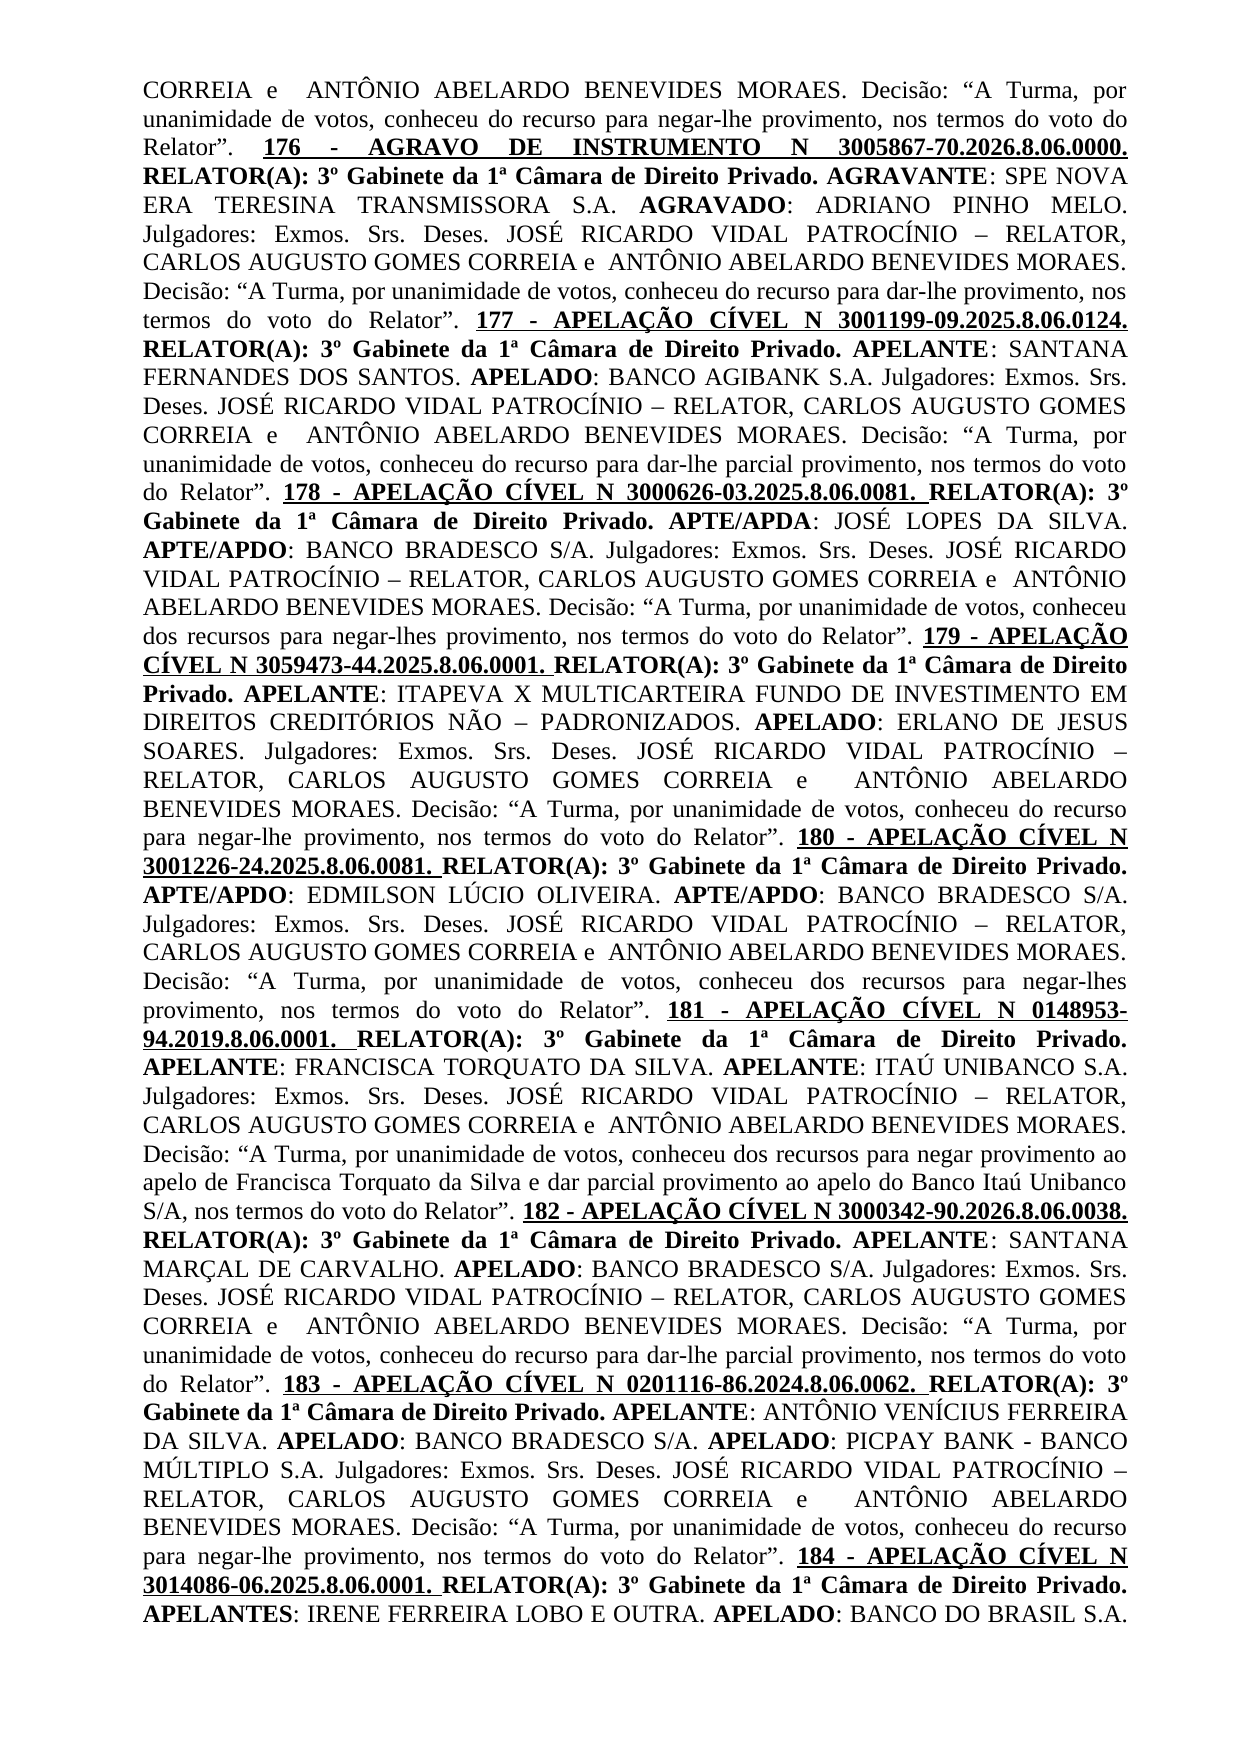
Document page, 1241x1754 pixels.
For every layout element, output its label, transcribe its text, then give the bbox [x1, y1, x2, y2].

text CORREIA e ANTÔNIO ABELARDO BENEVIDES MORAES. Decisão: “A Turma, por unanimidade de votos, conheceu do recurso para negar-lhe provimento, nos termos do voto do Relator”. 176 - AGRAVO DE INSTRUMENTO N 3005867-70.2026.8.06.0000. RELATOR(A): 3º Gabinete da 1ª Câmara de Direito Privado. AGRAVANTE: SPE NOVA ERA TERESINA TRANSMISSORA S.A. AGRAVADO: ADRIANO PINHO MELO. Julgadores: Exmos. Srs. Deses. JOSÉ RICARDO VIDAL PATROCÍNIO – RELATOR, CARLOS AUGUSTO GOMES CORREIA e ANTÔNIO ABELARDO BENEVIDES MORAES. Decisão: “A Turma, por unanimidade de votos, conheceu do recurso para dar-lhe provimento, nos termos do voto do Relator”. 177 - APELAÇÃO CÍVEL N 3001199-09.2025.8.06.0124. RELATOR(A): 3º Gabinete da 1ª Câmara de Direito Privado. APELANTE: SANTANA FERNANDES DOS SANTOS. APELADO: BANCO AGIBANK S.A. Julgadores: Exmos. Srs. Deses. JOSÉ RICARDO VIDAL PATROCÍNIO – RELATOR, CARLOS AUGUSTO GOMES CORREIA e ANTÔNIO ABELARDO BENEVIDES MORAES. Decisão: “A Turma, por unanimidade de votos, conheceu do recurso para dar-lhe parcial provimento, nos termos do voto do Relator”. 178 - APELAÇÃO CÍVEL N 3000626-03.2025.8.06.0081. RELATOR(A): 3º Gabinete da 1ª Câmara de Direito Privado. APTE/APDA: JOSÉ LOPES DA SILVA. APTE/APDO: BANCO BRADESCO S/A. Julgadores: Exmos. Srs. Deses. JOSÉ RICARDO VIDAL PATROCÍNIO – RELATOR, CARLOS AUGUSTO GOMES CORREIA e ANTÔNIO ABELARDO BENEVIDES MORAES. Decisão: “A Turma, por unanimidade de votos, conheceu dos recursos para negar-lhes provimento, nos termos do voto do Relator”. 179 - APELAÇÃO CÍVEL N 3059473-44.2025.8.06.0001. RELATOR(A): 3º Gabinete da 1ª Câmara de Direito Privado. APELANTE: ITAPEVA X MULTICARTEIRA FUNDO DE INVESTIMENTO EM DIREITOS CREDITÓRIOS NÃO – PADRONIZADOS. APELADO: ERLANO DE JESUS SOARES. Julgadores: Exmos. Srs. Deses. JOSÉ RICARDO VIDAL PATROCÍNIO – RELATOR, CARLOS AUGUSTO GOMES CORREIA e ANTÔNIO ABELARDO BENEVIDES MORAES. Decisão: “A Turma, por unanimidade de votos, conheceu do recurso para negar-lhe provimento, nos termos do voto do Relator”. 180 - APELAÇÃO CÍVEL N 3001226-24.2025.8.06.0081. RELATOR(A): 3º Gabinete da 1ª Câmara de Direito Privado. APTE/APDO: EDMILSON LÚCIO OLIVEIRA. APTE/APDO: BANCO BRADESCO S/A. Julgadores: Exmos. Srs. Deses. JOSÉ RICARDO VIDAL PATROCÍNIO – RELATOR, CARLOS AUGUSTO GOMES CORREIA e ANTÔNIO ABELARDO BENEVIDES MORAES. Decisão: “A Turma, por unanimidade de votos, conheceu dos recursos para negar-lhes provimento, nos termos do voto do Relator”. 181 - APELAÇÃO CÍVEL N 0148953-94.2019.8.06.0001. RELATOR(A): 3º Gabinete da 1ª Câmara de Direito Privado. APELANTE: FRANCISCA TORQUATO DA SILVA. APELANTE: ITAÚ UNIBANCO S.A. Julgadores: Exmos. Srs. Deses. JOSÉ RICARDO VIDAL PATROCÍNIO – RELATOR, CARLOS AUGUSTO GOMES CORREIA e ANTÔNIO ABELARDO BENEVIDES MORAES. Decisão: “A Turma, por unanimidade de votos, conheceu dos recursos para negar provimento ao apelo de Francisca Torquato da Silva e dar parcial provimento ao apelo do Banco Itaú Unibanco S/A, nos termos do voto do Relator”. 182 - APELAÇÃO CÍVEL N 3000342-90.2026.8.06.0038. RELATOR(A): 3º Gabinete da 1ª Câmara de Direito Privado. APELANTE: SANTANA MARÇAL DE CARVALHO. APELADO: BANCO BRADESCO S/A. Julgadores: Exmos. Srs. Deses. JOSÉ RICARDO VIDAL PATROCÍNIO – RELATOR, CARLOS AUGUSTO GOMES CORREIA e ANTÔNIO ABELARDO BENEVIDES MORAES. Decisão: “A Turma, por unanimidade de votos, conheceu do recurso para dar-lhe parcial provimento, nos termos do voto do Relator”. 183 - APELAÇÃO CÍVEL N 0201116-86.2024.8.06.0062. RELATOR(A): 3º Gabinete da 1ª Câmara de Direito Privado. APELANTE: ANTÔNIO VENÍCIUS FERREIRA DA SILVA. APELADO: BANCO BRADESCO S/A. APELADO: PICPAY BANK - BANCO MÚLTIPLO S.A. Julgadores: Exmos. Srs. Deses. JOSÉ RICARDO VIDAL PATROCÍNIO – RELATOR, CARLOS AUGUSTO GOMES CORREIA e ANTÔNIO ABELARDO BENEVIDES MORAES. Decisão: “A Turma, por unanimidade de votos, conheceu do recurso para negar-lhe provimento, nos termos do voto do Relator”. 184 - APELAÇÃO CÍVEL N 3014086-06.2025.8.06.0001. RELATOR(A): 3º Gabinete da 1ª Câmara de Direito Privado. APELANTES: IRENE FERREIRA LOBO E OUTRA. APELADO: BANCO DO BRASIL S.A. [143, 75, 1128, 1627]
